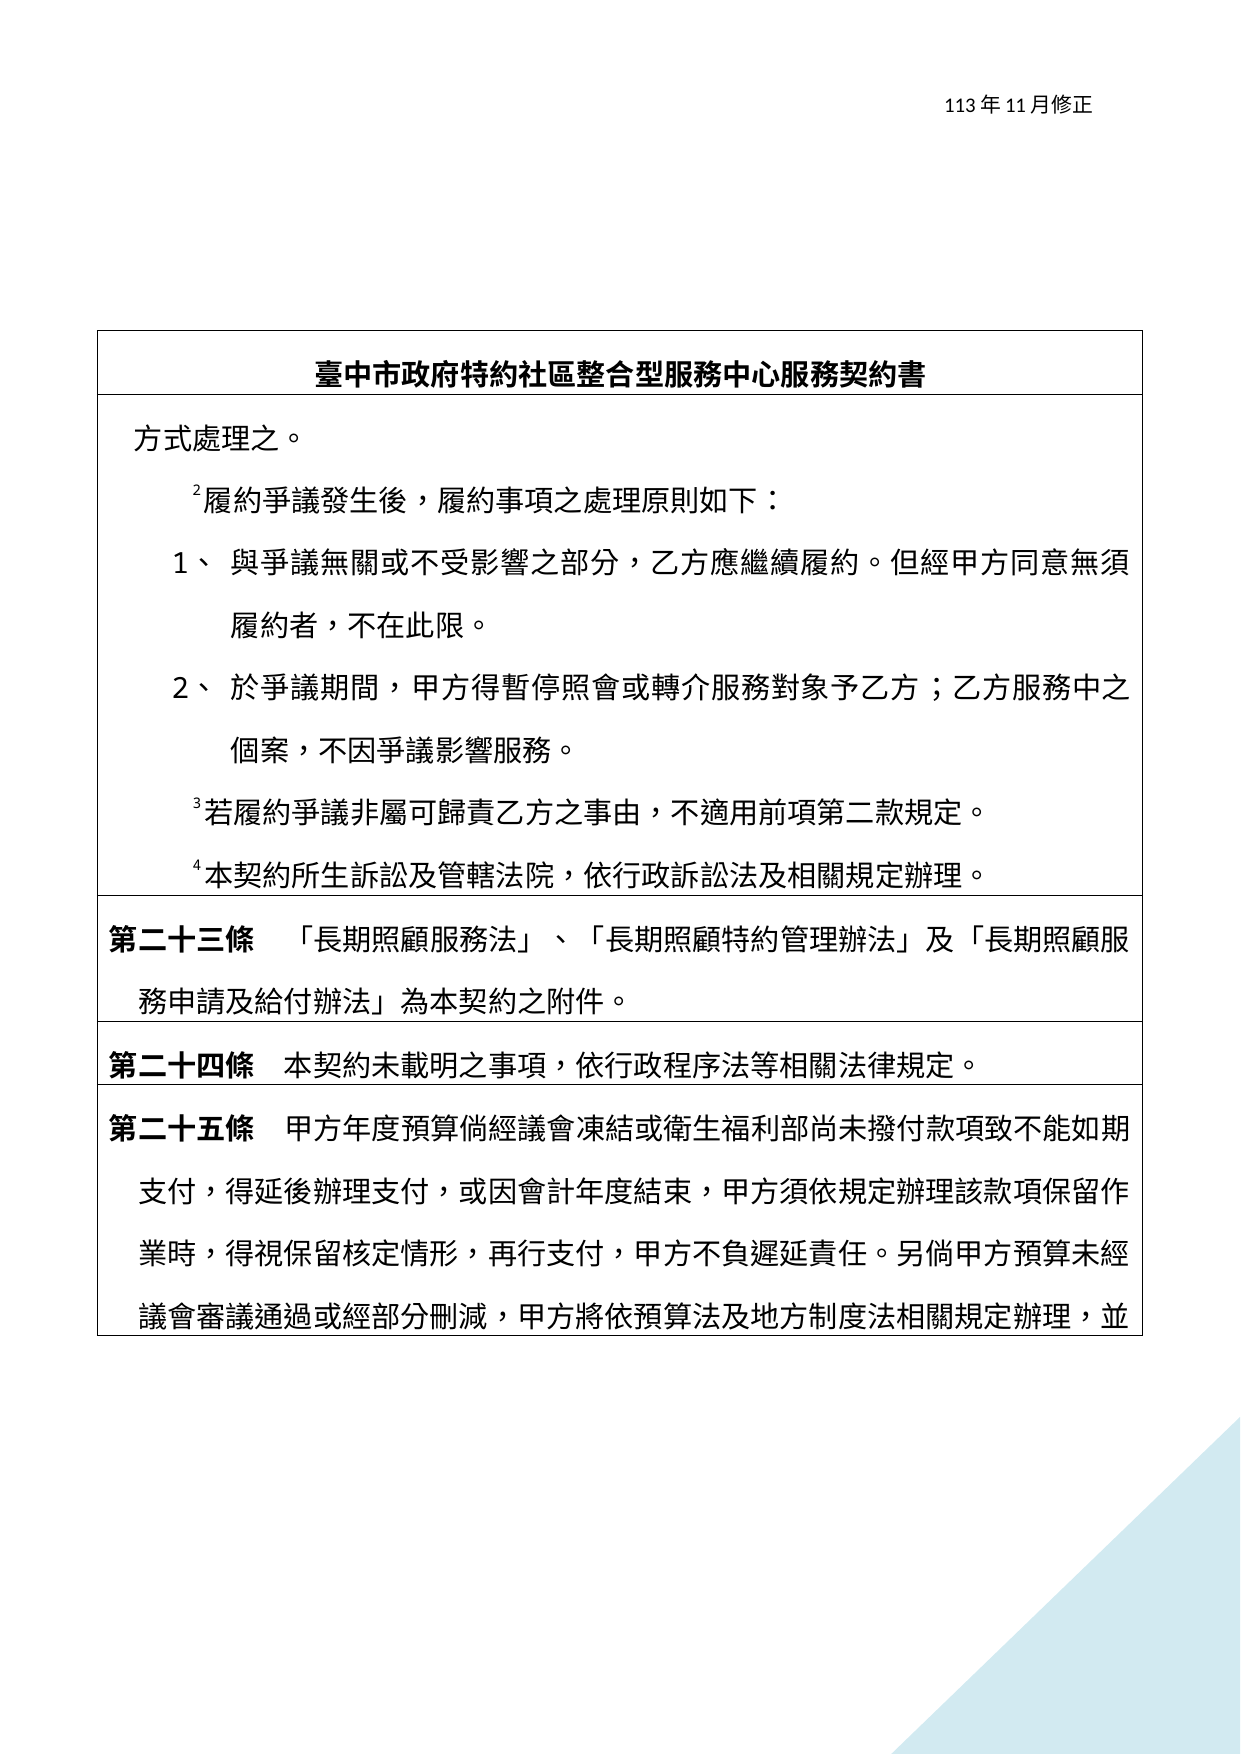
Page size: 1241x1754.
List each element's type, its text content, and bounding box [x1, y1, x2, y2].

table_cell 方式處理之。 2履約爭議發生後，履約事項之處理原則如下： 與爭議無關或不受影響之部分，乙方應繼續履約。但經甲方同意無須履約者，不在此限。 於爭議期間，甲方得暫停照會或轉介服務對象予乙方；乙方服務中之個案，不因爭議影響服務。 3若履約爭議非屬可歸責乙方之事由，不適用前項第二款規定。 4本契約所生訴訟及管轄法院，依行政訴訟法及相關規定辦理。 [98, 395, 1142, 895]
table_cell 第二十三條 「長期照顧服務法」、「長期照顧特約管理辦法」及「長期照顧服務申請及給付辦法」為本契約之附件。 [98, 896, 1142, 1021]
table_cell 第二十五條 甲方年度預算倘經議會凍結或衛生福利部尚未撥付款項致不能如期支付，得延後辦理支付，或因會計年度結束，甲方須依規定辦理該款項保留作業時，得視保留核定情形，再行支付，甲方不負遲延責任。另倘甲方預算未經議會審議通過或經部分刪減，甲方將依預算法及地方制度法相關規定辦理，並 [98, 1085, 1142, 1335]
table_header 臺中市政府特約社區整合型服務中心服務契約書 [98, 331, 1142, 394]
table_cell 第二十四條 本契約未載明之事項，依行政程序法等相關法律規定。 [98, 1022, 1142, 1084]
